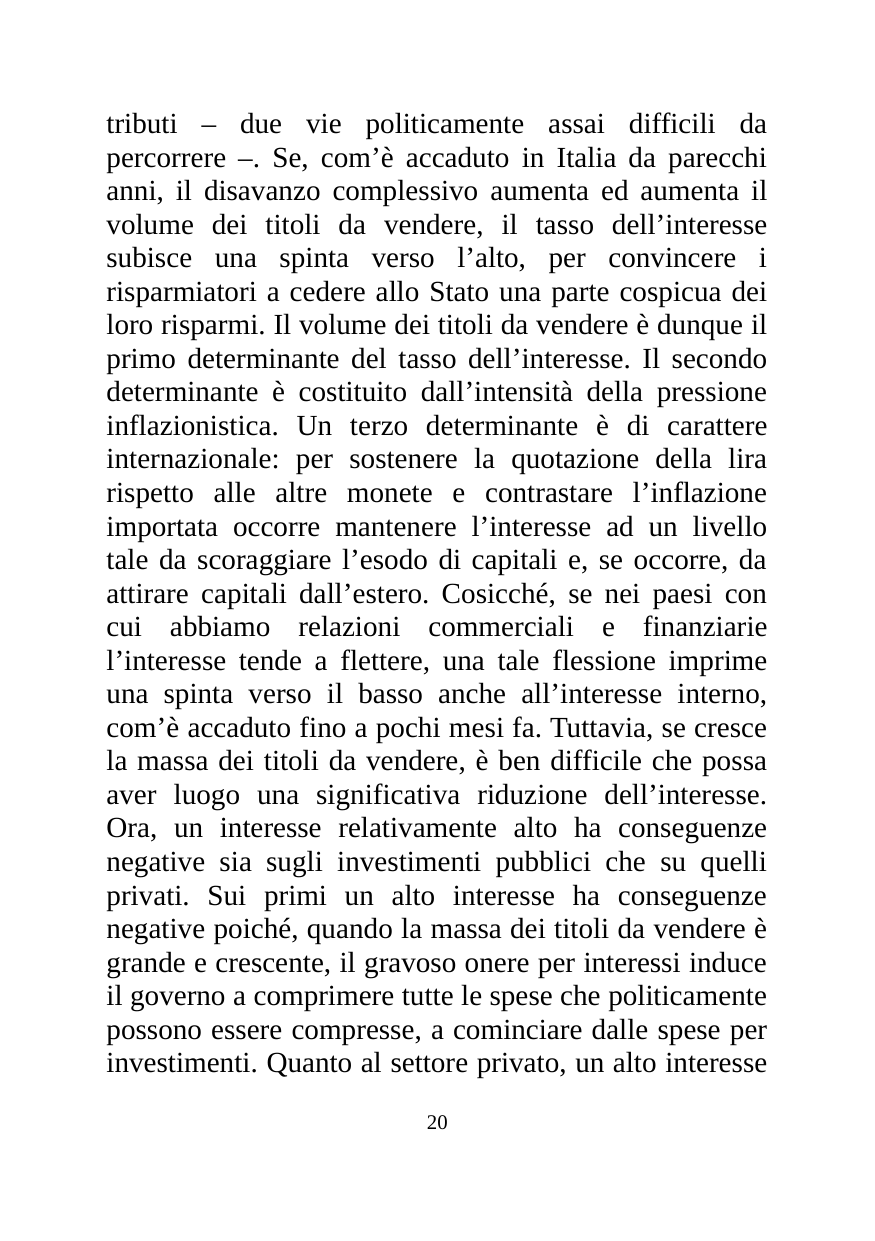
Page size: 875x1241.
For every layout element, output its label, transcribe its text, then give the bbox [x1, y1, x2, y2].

text tributi – due vie politicamente assai difficili da percorrere –. Se, com’è accaduto in Italia da parecchi anni, il disavanzo complessivo aumenta ed aumenta il volume dei titoli da vendere, il tasso dell’interesse subisce una spinta verso l’alto, per convincere i risparmiatori a cedere allo Stato una parte cospicua dei loro risparmi. Il volume dei titoli da vendere è dunque il primo determinante del tasso dell’interesse. Il secondo determinante è costituito dall’intensità della pressione inflazionistica. Un terzo determinante è di carattere internazionale: per sostenere la quotazione della lira rispetto alle altre monete e contrastare l’inflazione importata occorre mantenere l’interesse ad un livello tale da scoraggiare l’esodo di capitali e, se occorre, da attirare capitali dall’estero. Cosicché, se nei paesi con cui abbiamo relazioni commerciali e finanziarie l’interesse tende a flettere, una tale flessione imprime una spinta verso il basso anche all’interesse interno, com’è accaduto fino a pochi mesi fa. Tuttavia, se cresce la massa dei titoli da vendere, è ben difficile che possa aver luogo una significativa riduzione dell’interesse. Ora, un interesse relativamente alto ha conseguenze negative sia sugli investimenti pubblici che su quelli privati. Sui primi un alto interesse ha conseguenze negative poiché, quando la massa dei titoli da vendere è grande e crescente, il gravoso onere per interessi induce il governo a comprimere tutte le spese che politicamente possono essere compresse, a cominciare dalle spese per investimenti. Quanto al settore privato, un alto interesse [106, 106, 768, 1079]
